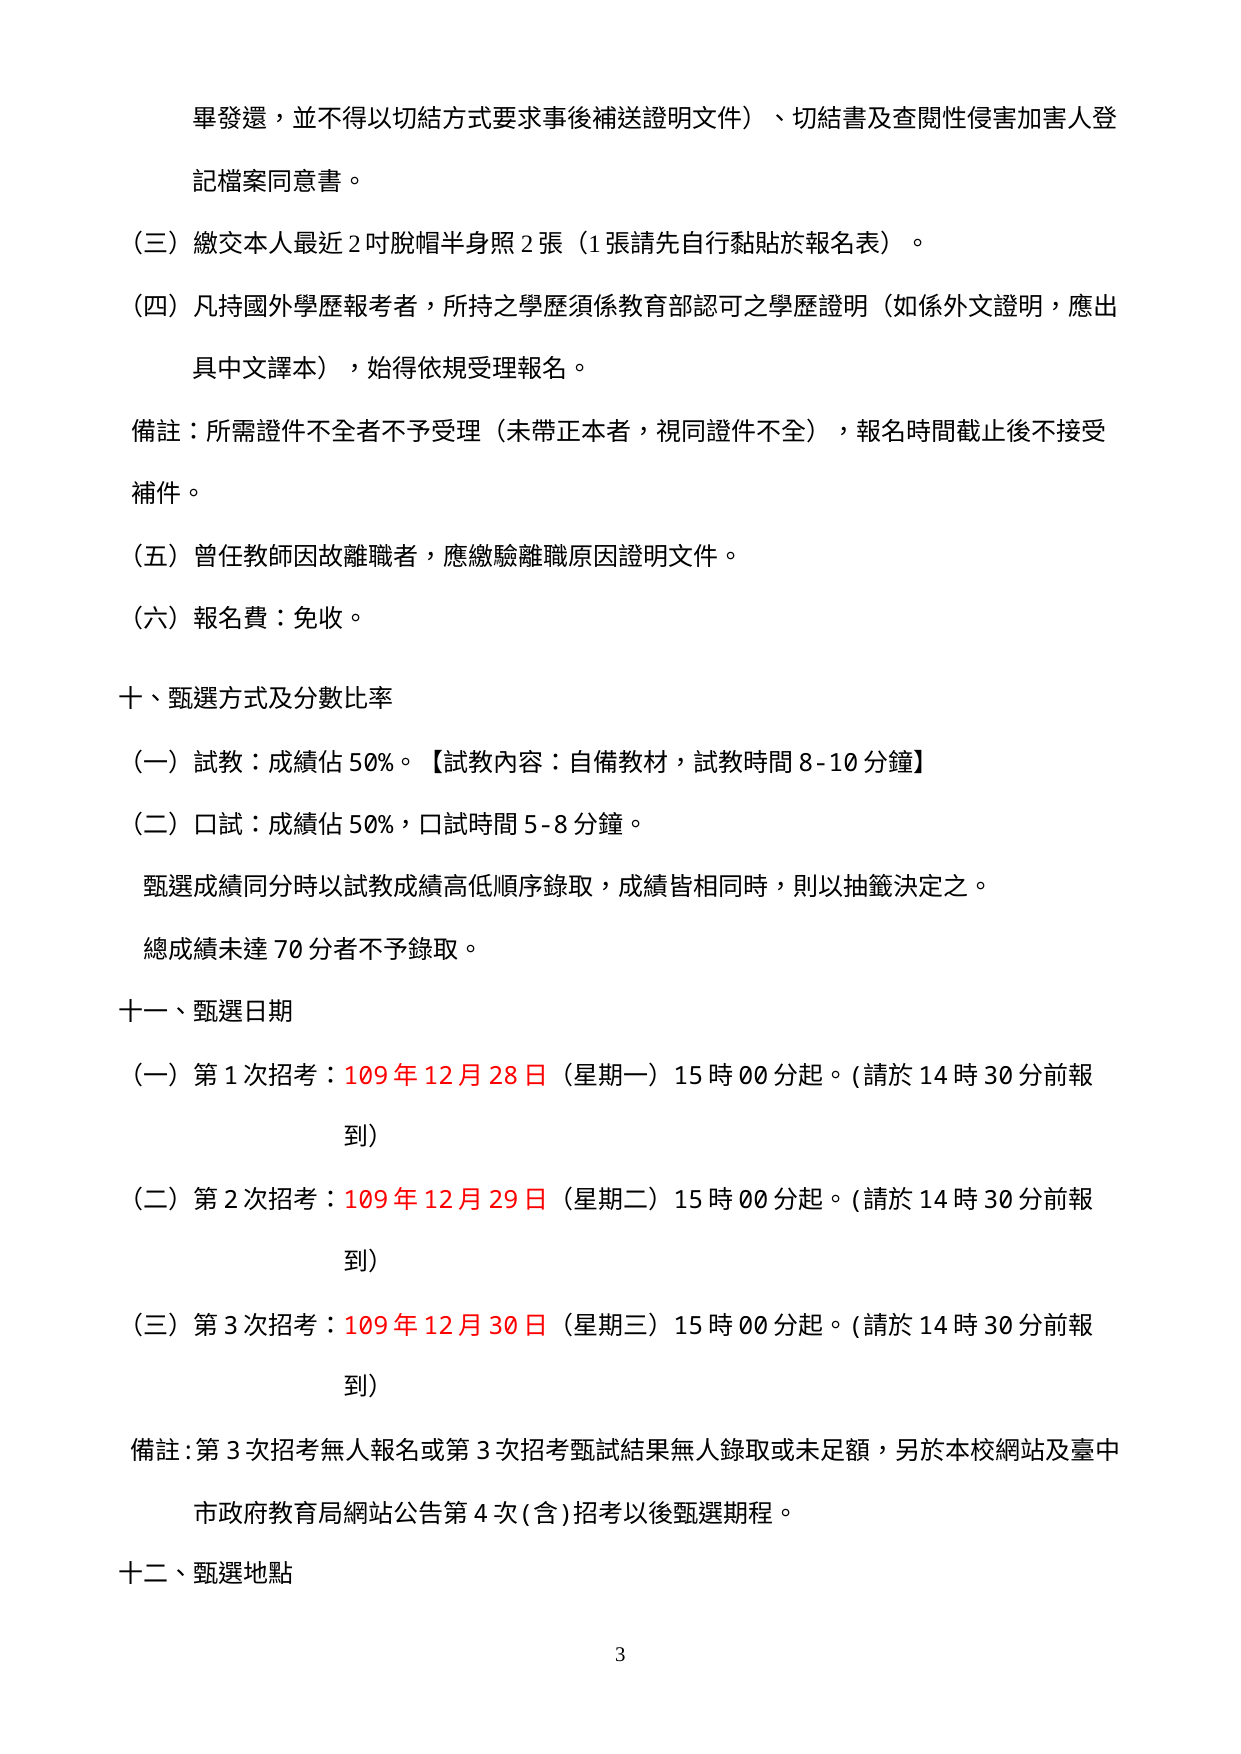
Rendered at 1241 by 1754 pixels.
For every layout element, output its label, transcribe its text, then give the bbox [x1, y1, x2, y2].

text （一）第1次招考：109年12月28日（星期一）15時00分起。(請於14時30分前報到） [118, 1032, 1122, 1157]
text （三）繳交本人最近2吋脫帽半身照2張（1張請先自行黏貼於報名表）。 [118, 202, 1122, 265]
text （五）曾任教師因故離職者，應繳驗離職原因證明文件。 [118, 515, 1122, 577]
text （二）第2次招考：109年12月29日（星期二）15時00分起。(請於14時30分前報到） [118, 1157, 1122, 1282]
text 畢發還，並不得以切結方式要求事後補送證明文件）、切結書及查閱性侵害加害人登記檔案同意書。 [118, 77, 1122, 202]
text 甄選成績同分時以試教成績高低順序錄取，成績皆相同時，則以抽籤決定之。 [143, 845, 1122, 907]
text （四）凡持國外學歷報考者，所持之學歷須係教育部認可之學歷證明（如係外文證明，應出具中文譯本），始得依規受理報名。 [118, 265, 1122, 390]
text （六）報名費：免收。 [118, 577, 1122, 640]
text 總成績未達70分者不予錄取。 [143, 907, 1122, 970]
text （二）口試：成績佔50%，口試時間5-8分鐘。 [118, 782, 1122, 845]
text （三）第3次招考：109年12月30日（星期三）15時00分起。(請於14時30分前報到） [118, 1282, 1122, 1407]
text （一）試教：成績佔50%。【試教內容：自備教材，試教時間8-10分鐘】 [118, 720, 1122, 782]
text 十一、甄選日期 [118, 970, 1122, 1032]
text 備註：所需證件不全者不予受理（未帶正本者，視同證件不全），報名時間截止後不接受補件。 [131, 390, 1122, 515]
text 十、甄選方式及分數比率 [118, 657, 1122, 720]
text 備註:第3次招考無人報名或第3次招考甄試結果無人錄取或未足額，另於本校網站及臺中市政府教育局網站公告第4次(含)招考以後甄選期程。 [131, 1407, 1122, 1532]
text 十二、甄選地點 [118, 1532, 1122, 1595]
